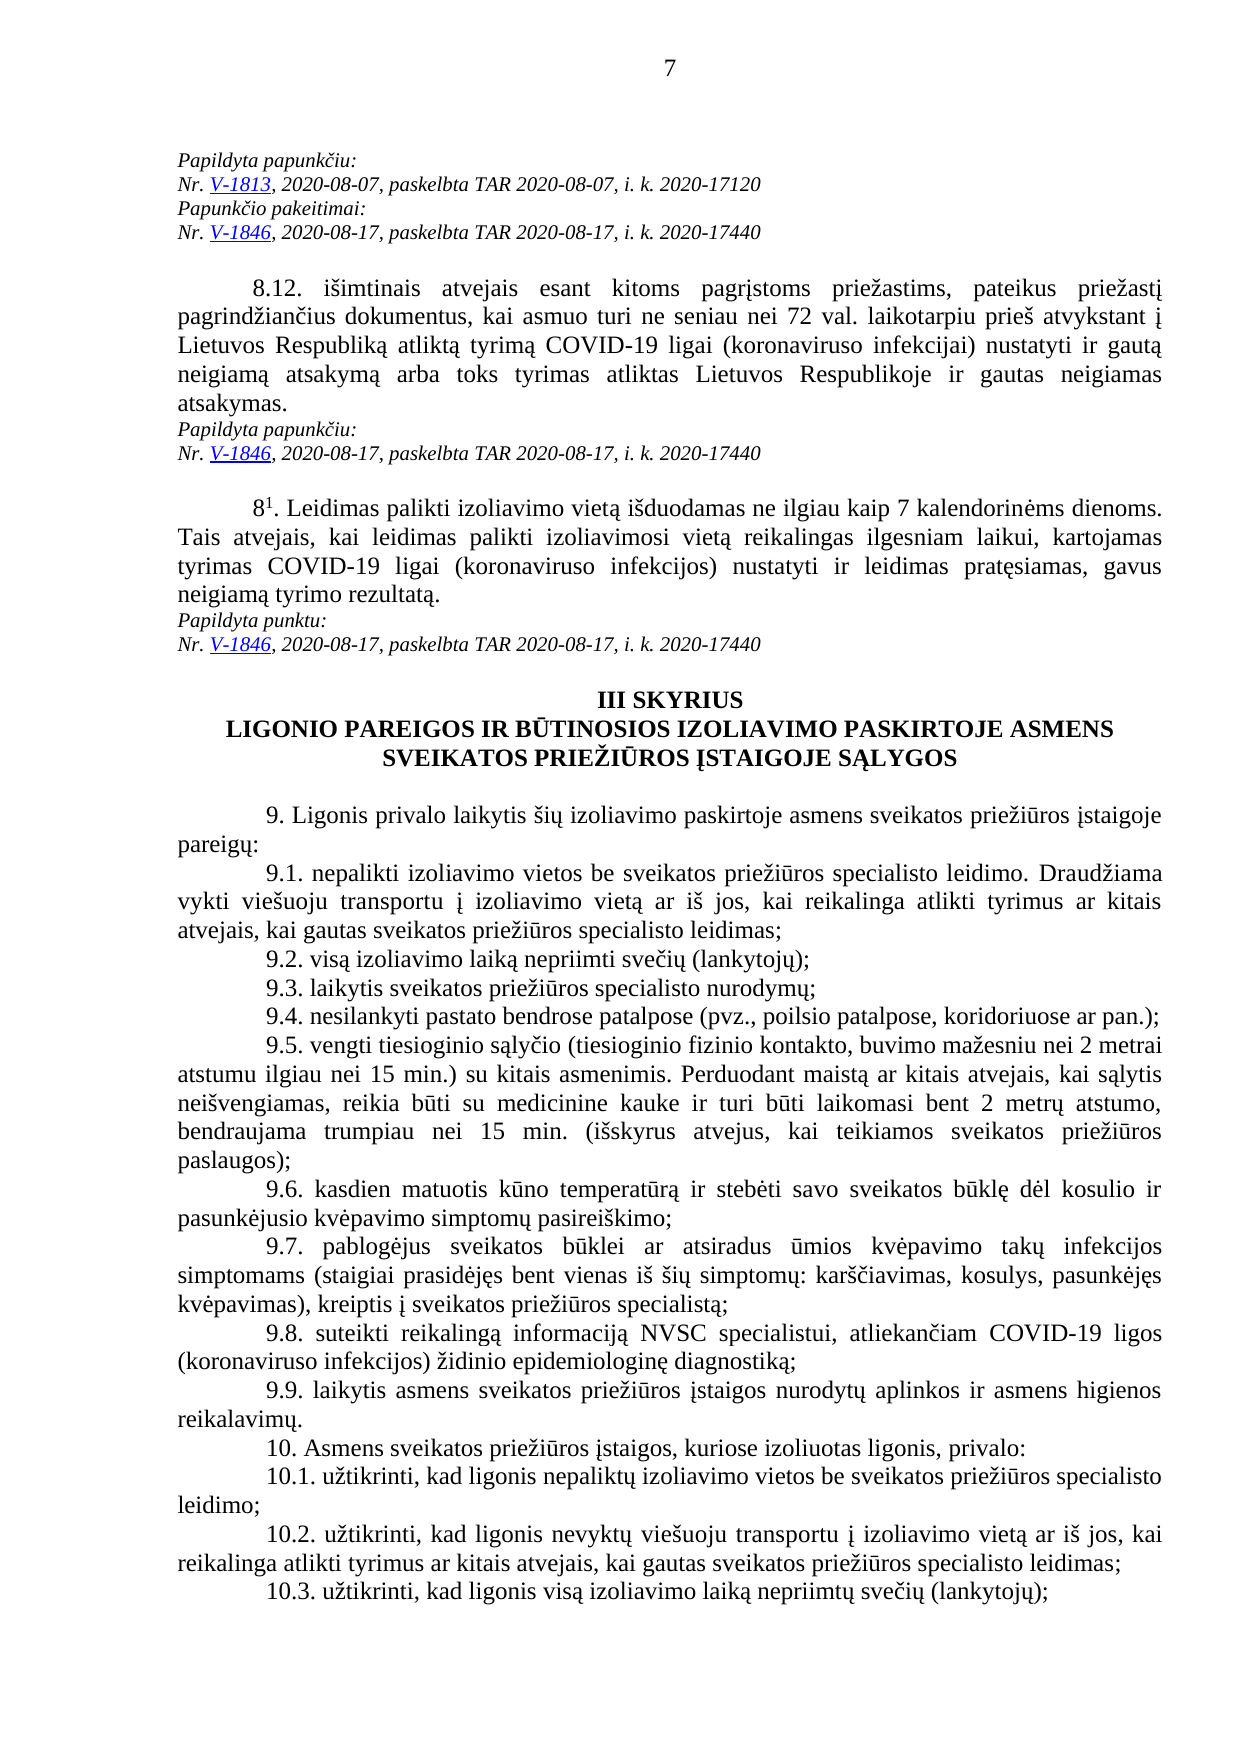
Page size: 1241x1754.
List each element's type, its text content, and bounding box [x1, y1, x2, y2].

text 81. Leidimas palikti izoliavimo vietą išduodamas ne ilgiau kaip 7 kalendorinėms dienoms. Tais atvejais, kai leidimas palikti izoliavimosi vietą reikalingas ilgesniam laikui, kartojamas tyrimas COVID-19 ligai (koronaviruso infekcijos) nustatyti ir leidimas pratęsiamas, gavus neigiamą tyrimo rezultatą. [177, 493, 1163, 608]
text Nr. V-1846, 2020-08-17, paskelbta TAR 2020-08-17, i. k. 2020-17440 [177, 632, 1163, 656]
text 9.8. suteikti reikalingą informaciją NVSC specialistui, atliekančiam COVID-19 ligos (koronaviruso infekcijos) židinio epidemiologinę diagnostiką; [177, 1318, 1163, 1375]
text 10.3. užtikrinti, kad ligonis visą izoliavimo laiką nepriimtų svečių (lankytojų); [177, 1576, 1163, 1605]
text Papildyta papunkčiu: [177, 148, 1163, 172]
text Papunkčio pakeitimai: [177, 196, 1163, 220]
text 10. Asmens sveikatos priežiūros įstaigos, kuriose izoliuotas ligonis, privalo: [266, 1433, 1163, 1461]
text 9.4. nesilankyti pastato bendrose patalpose (pvz., poilsio patalpose, koridoriuose ar pan.); [177, 1001, 1163, 1030]
text 9.2. visą izoliavimo laiką nepriimti svečių (lankytojų); [177, 944, 1163, 973]
text Nr. V-1846, 2020-08-17, paskelbta TAR 2020-08-17, i. k. 2020-17440 [177, 441, 1163, 464]
text Nr. V-1846, 2020-08-17, paskelbta TAR 2020-08-17, i. k. 2020-17440 [177, 220, 1163, 244]
text 9.9. laikytis asmens sveikatos priežiūros įstaigos nurodytų aplinkos ir asmens higienos reikalavimų. [177, 1375, 1163, 1433]
text 10.2. užtikrinti, kad ligonis nevyktų viešuoju transportu į izoliavimo vietą ar iš jos, kai reikalinga atlikti tyrimus ar kitais atvejais, kai gautas sveikatos priežiūros specialisto leidimas; [177, 1519, 1163, 1576]
text Papildyta papunkčiu: [177, 416, 1163, 441]
text Papildyta punktu: [177, 608, 1163, 632]
text III skyrius [177, 685, 1163, 714]
text 10.1. užtikrinti, kad ligonis nepaliktų izoliavimo vietos be sveikatos priežiūros specialisto leidimo; [177, 1461, 1163, 1519]
text Nr. V-1813, 2020-08-07, paskelbta TAR 2020-08-07, i. k. 2020-17120 [177, 172, 1163, 196]
text 9.7. pablogėjus sveikatos būklei ar atsiradus ūmios kvėpavimo takų infekcijos simptomams (staigiai prasidėjęs bent vienas iš šių simptomų: karščiavimas, kosulys, pasunkėjęs kvėpavimas), kreiptis į sveikatos priežiūros specialistą; [177, 1231, 1163, 1318]
text 9.1. nepalikti izoliavimo vietos be sveikatos priežiūros specialisto leidimo. Draudžiama vykti viešuoju transportu į izoliavimo vietą ar iš jos, kai reikalinga atlikti tyrimus ar kitais atvejais, kai gautas sveikatos priežiūros specialisto leidimas; [177, 858, 1163, 944]
text 9.6. kasdien matuotis kūno temperatūrą ir stebėti savo sveikatos būklę dėl kosulio ir pasunkėjusio kvėpavimo simptomų pasireiškimo; [177, 1174, 1163, 1231]
text 9.3. laikytis sveikatos priežiūros specialisto nurodymų; [177, 973, 1163, 1001]
text Ligonio pareigos ir BŪTINOSIOS IZOLIAVIMO paskirtoje ASMENS sveikatos priežiūros įstaigoje SĄLYGOS [177, 714, 1163, 771]
text 8.12. išimtinais atvejais esant kitoms pagrįstoms priežastims, pateikus priežastį pagrindžiančius dokumentus, kai asmuo turi ne seniau nei 72 val. laikotarpiu prieš atvykstant į Lietuvos Respubliką atliktą tyrimą COVID-19 ligai (koronaviruso infekcijai) nustatyti ir gautą neigiamą atsakymą arba toks tyrimas atliktas Lietuvos Respublikoje ir gautas neigiamas atsakymas. [177, 273, 1163, 416]
text 9.5. vengti tiesioginio sąlyčio (tiesioginio fizinio kontakto, buvimo mažesniu nei 2 metrai atstumu ilgiau nei 15 min.) su kitais asmenimis. Perduodant maistą ar kitais atvejais, kai sąlytis neišvengiamas, reikia būti su medicinine kauke ir turi būti laikomasi bent 2 metrų atstumo, bendraujama trumpiau nei 15 min. (išskyrus atvejus, kai teikiamos sveikatos priežiūros paslaugos); [177, 1030, 1163, 1174]
text 9. Ligonis privalo laikytis šių izoliavimo paskirtoje asmens sveikatos priežiūros įstaigoje pareigų: [177, 800, 1163, 858]
